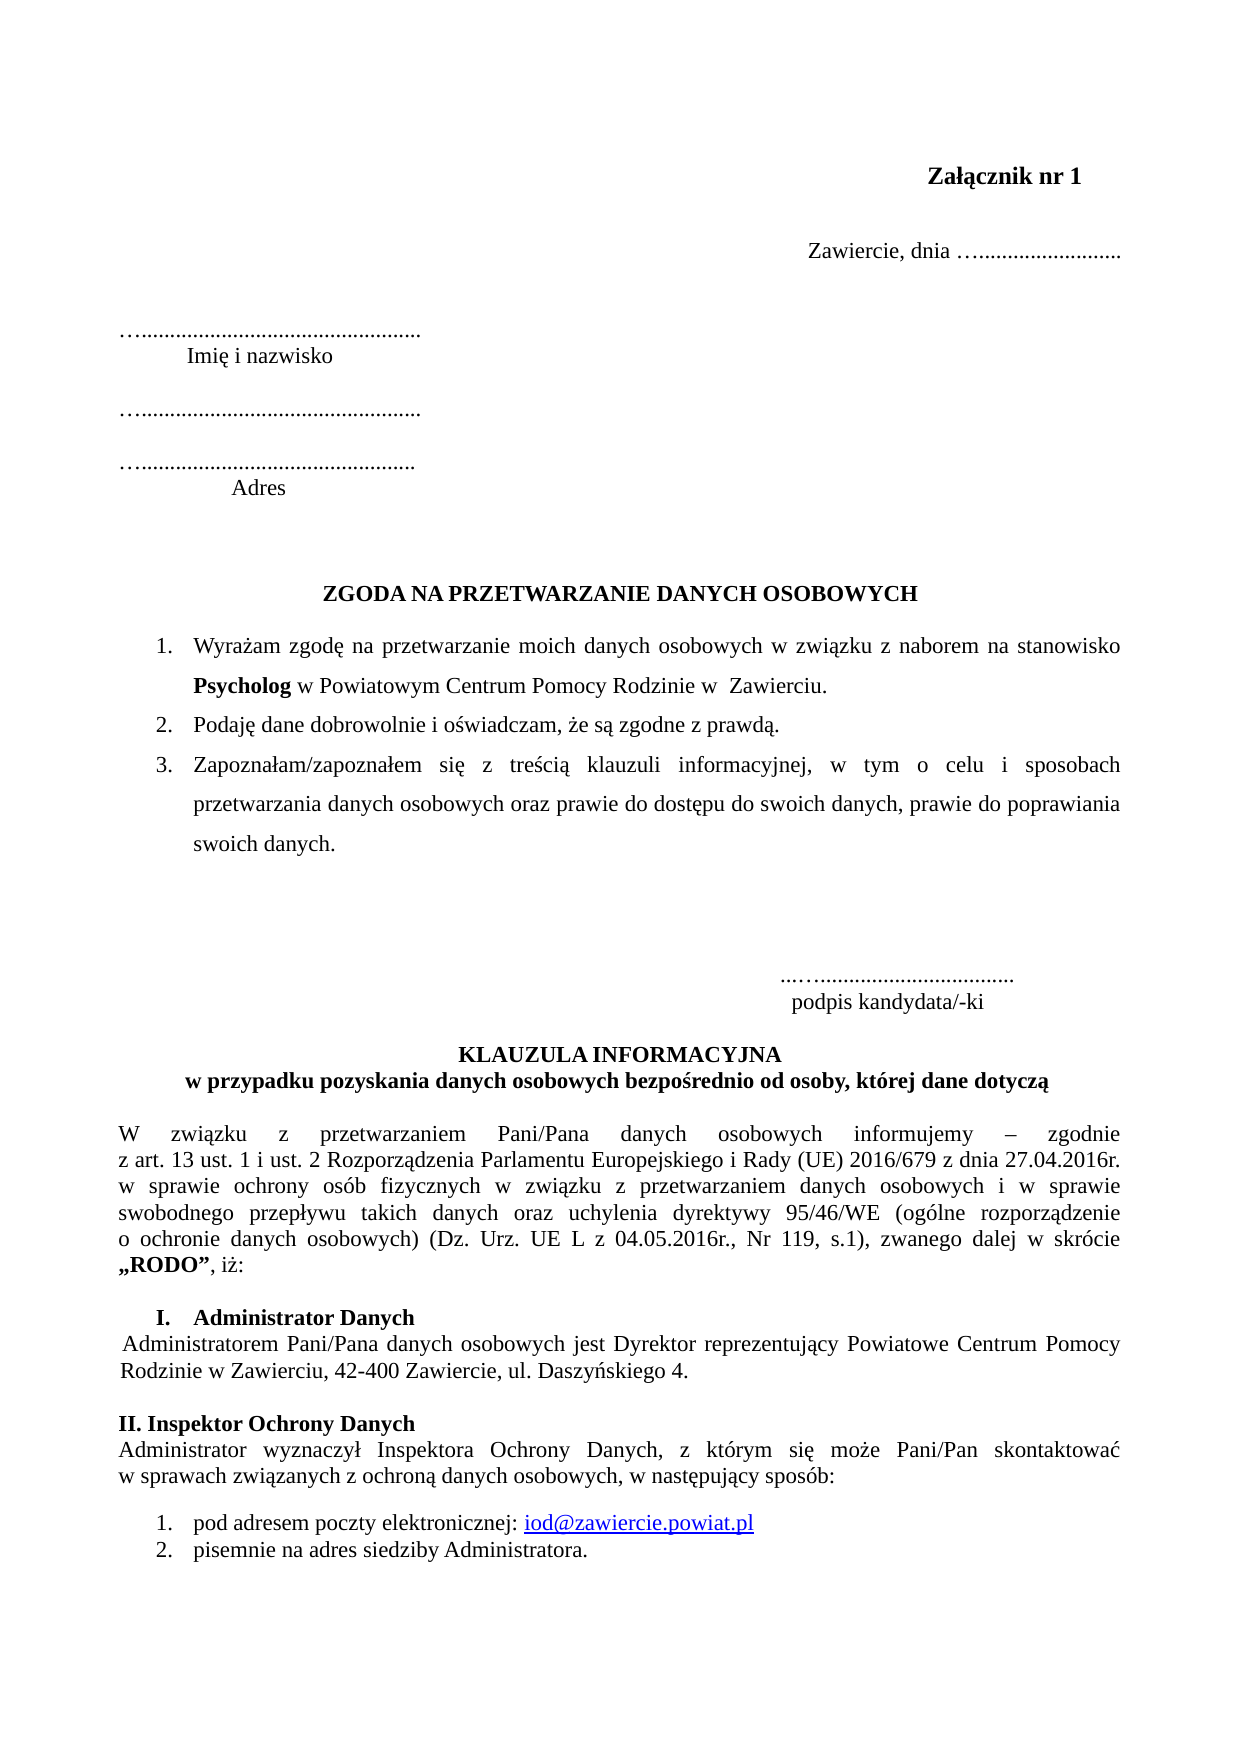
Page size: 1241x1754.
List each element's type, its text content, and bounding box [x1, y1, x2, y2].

text …................................................. [118, 316, 1122, 343]
list Podaję dane dobrowolnie i oświadczam, że są zgodne z prawdą. [156, 711, 1122, 738]
text …................................................ [118, 448, 1122, 474]
text podpis kandydata/-ki [118, 988, 1122, 1014]
list pod adresem poczty elektronicznej: iod@zawiercie.powiat.pl [156, 1509, 1122, 1536]
text w przypadku pozyskania danych osobowych bezpośrednio od osoby, której dane dotyczą [118, 1067, 1122, 1093]
text Adres [118, 474, 1122, 501]
text ZGODA NA PRZETWARZANIE DANYCH OSOBOWYCH [118, 580, 1122, 606]
text Administrator wyznaczył Inspektora Ochrony Danych, z którym się może Pani/Pan skontaktować w sprawach związanych z ochroną danych osobowych, w następujący sposób: [118, 1436, 1122, 1489]
text Imię i nazwisko [118, 343, 1122, 369]
list Zapoznałam/zapoznałem się z treścią klauzuli informacyjnej, w tym o celu i sposobach przetwarzania danych osobowych oraz prawie do dostępu do swoich danych, prawie do poprawiania swoich danych. [156, 751, 1122, 856]
text Administratorem Pani/Pana danych osobowych jest Dyrektor reprezentujący Powiatowe Centrum Pomocy Rodzinie w Zawierciu, 42-400 Zawiercie, ul. Daszyńskiego 4. [82, 1331, 1122, 1383]
text …................................................. [118, 395, 1122, 422]
text II. Inspektor Ochrony Danych [118, 1409, 1122, 1436]
list pisemnie na adres siedziby Administratora. [156, 1536, 1122, 1562]
text KLAUZULA INFORMACYJNA [118, 1041, 1122, 1067]
text Załącznik nr 1 [118, 161, 1122, 190]
list Administrator Danych [156, 1304, 1122, 1331]
text W związku z przetwarzaniem Pani/Pana danych osobowych informujemy – zgodnie z art. 13 ust. 1 i ust. 2 Rozporządzenia Parlamentu Europejskiego i Rady (UE) 2016/679 z dnia 27.04.2016r. w sprawie ochrony osób fizycznych w związku z przetwarzaniem danych osobowych i w sprawie swobodnego przepływu takich danych oraz uchylenia dyrektywy 95/46/WE (ogólne rozporządzenie o ochronie danych osobowych) (Dz. Urz. UE L z 04.05.2016r., Nr 119, s.1), zwanego dalej w skrócie „RODO”, iż: [118, 1120, 1122, 1278]
text Zawiercie, dnia …......................... [118, 237, 1122, 263]
text ...….................................. [118, 962, 1122, 988]
list Wyrażam zgodę na przetwarzanie moich danych osobowych w związku z naborem na stanowisko Psycholog w Powiatowym Centrum Pomocy Rodzinie w Zawierciu. [156, 632, 1122, 698]
